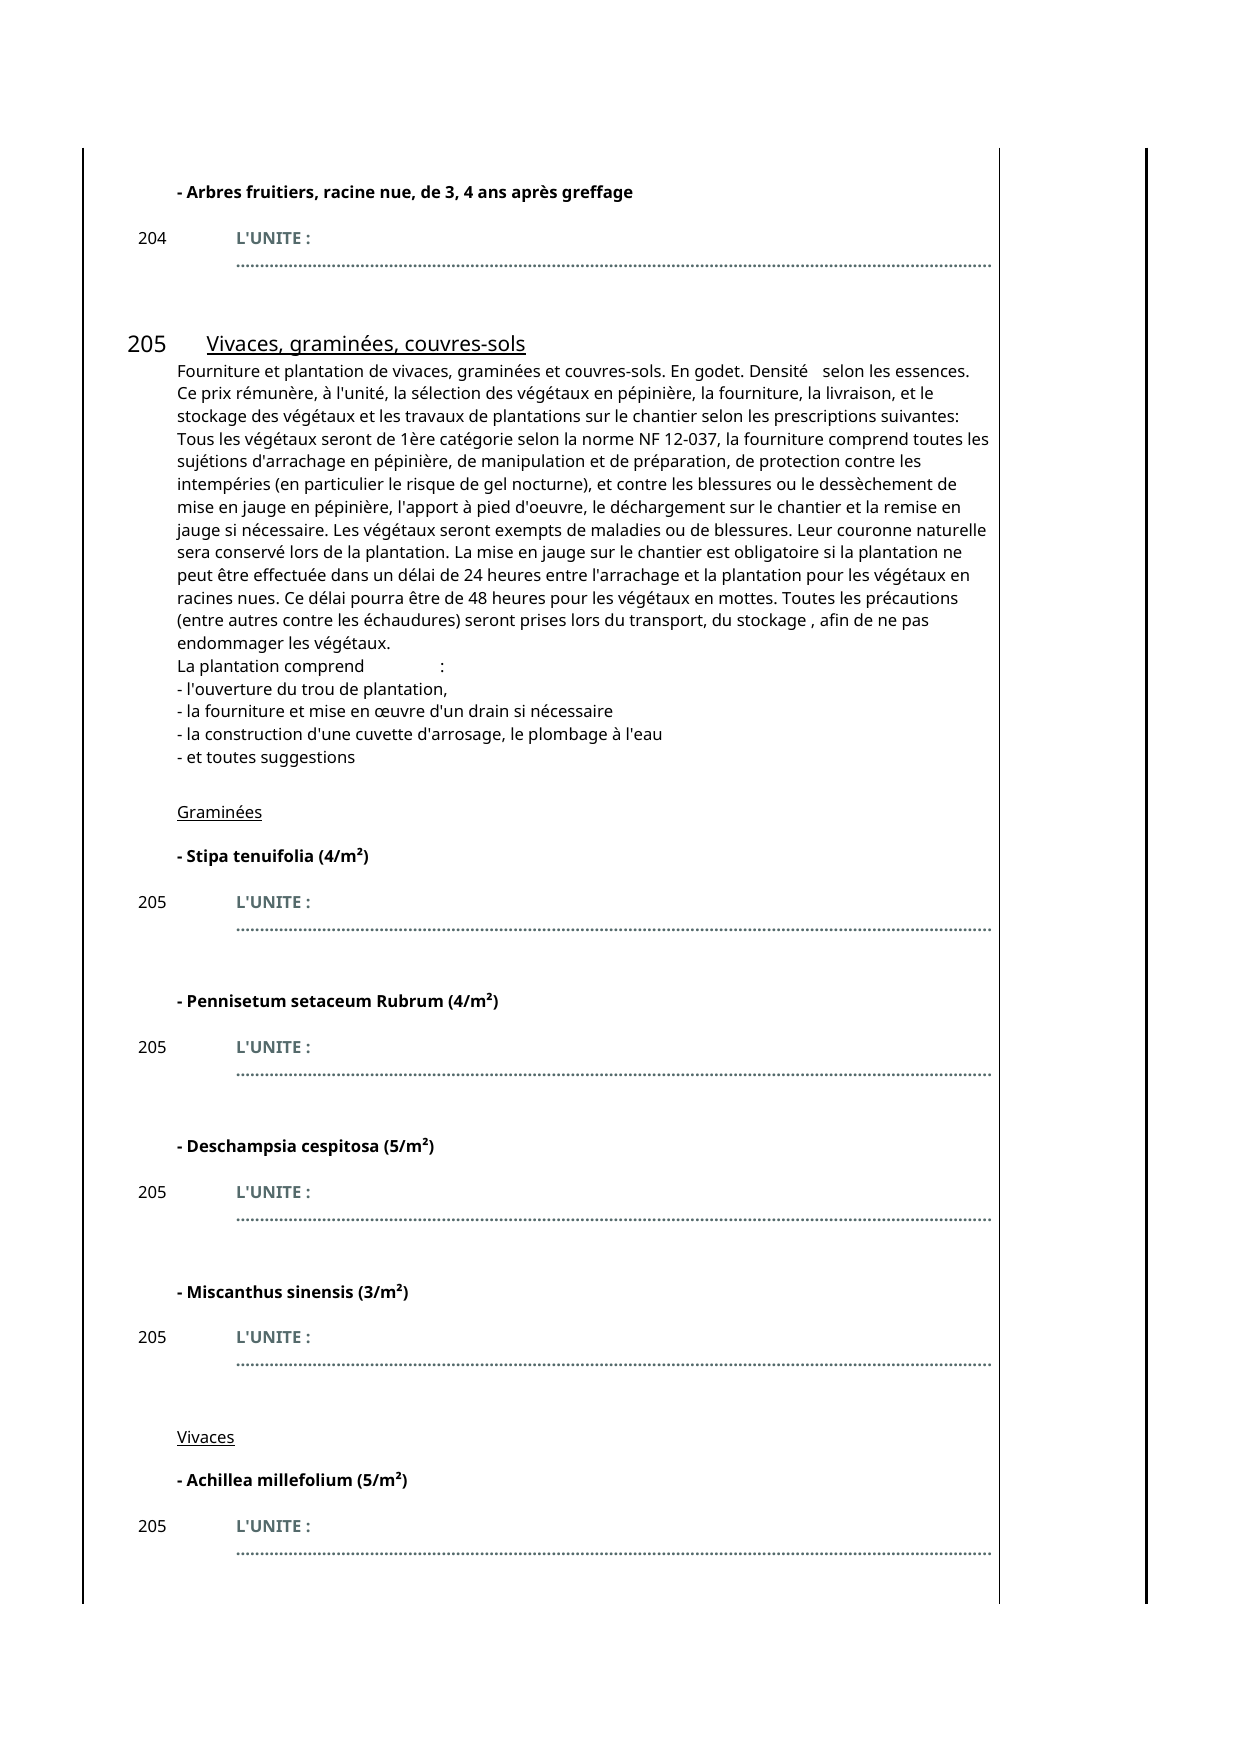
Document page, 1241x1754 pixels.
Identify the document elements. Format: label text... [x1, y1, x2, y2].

table_cell [84, 272, 172, 315]
table_cell [1000, 1459, 1145, 1502]
table_cell [172, 272, 999, 315]
table_cell 204 [84, 214, 172, 272]
table_cell L'UNITE : [172, 1023, 999, 1081]
table_cell [84, 359, 172, 791]
table_cell [84, 936, 172, 979]
table_cell L'UNITE : [172, 214, 999, 272]
table_cell L'UNITE : [172, 1314, 999, 1371]
table_cell [1000, 1270, 1145, 1313]
table_cell Fourniture et plantation de vivaces, graminées et couvres-sols. En godet. Densité selon les essences. Ce prix rémunère, à l'unité, la sélection des végétaux en pépinière, la fourniture, la livraison, et le stockage des végétaux et les travaux de plantations sur le chantier selon les prescriptions suivantes: Tous les végétaux seront de 1ère catégorie selon la norme NF 12-037, la fourniture comprend toutes les sujétions d'arrachage en pépinière, de manipulation et de préparation, de protection contre les intempéries (en particulier le risque de gel nocturne), et contre les blessures ou le dessèchement de mise en jauge en pépinière, l'apport à pied d'oeuvre, le déchargement sur le chantier et la remise en jauge si nécessaire. Les végétaux seront exempts de maladies ou de blessures. Leur couronne naturelle sera conservé lors de la plantation. La mise en jauge sur le chantier est obligatoire si la plantation ne peut être effectuée dans un délai de 24 heures entre l'arrachage et la plantation pour les végétaux en racines nues. Ce délai pourra être de 48 heures pour les végétaux en mottes. Toutes les précautions (entre autres contre les échaudures) seront prises lors du transport, du stockage , afin de ne pas endommager les végétaux. La plantation comprend : - l'ouverture du trou de plantation, - la fourniture et mise en œuvre d'un drain si nécessaire - la construction d'une cuvette d'arrosage, le plombage à l'eau - et toutes suggestions [172, 359, 999, 791]
table_cell [1000, 1560, 1145, 1604]
table_cell L'UNITE : [172, 878, 999, 936]
table_cell [84, 1459, 172, 1502]
table_cell [1000, 936, 1145, 979]
table_cell 205 [84, 1314, 172, 1371]
table_cell [84, 1560, 172, 1604]
table_cell - Miscanthus sinensis (3/m²) [172, 1270, 999, 1313]
table_cell [84, 1226, 172, 1270]
table_cell [84, 148, 172, 170]
table_cell Graminées [172, 791, 999, 834]
table_cell [84, 834, 172, 878]
table_cell [1000, 148, 1145, 170]
table_cell [84, 1415, 172, 1458]
table_cell [1000, 214, 1145, 272]
table_cell [84, 1270, 172, 1313]
table_cell [84, 1081, 172, 1124]
table_cell [1000, 1226, 1145, 1270]
table_cell [1000, 1415, 1145, 1458]
table_cell [84, 1125, 172, 1168]
table_cell [84, 980, 172, 1023]
table_cell [1000, 1023, 1145, 1081]
table_cell 205 [84, 878, 172, 936]
table_cell [1000, 315, 1145, 359]
table_cell [172, 936, 999, 979]
table_cell [1000, 1168, 1145, 1226]
table_cell [1000, 272, 1145, 315]
table_cell [1000, 980, 1145, 1023]
table_cell [1000, 170, 1145, 214]
table_cell 205 [84, 1168, 172, 1226]
table_cell [172, 1560, 999, 1604]
table_cell [1000, 1081, 1145, 1124]
table_cell [1000, 1125, 1145, 1168]
table_cell [1000, 878, 1145, 936]
table_cell - Arbres fruitiers, racine nue, de 3, 4 ans après greffage [172, 170, 999, 214]
table_cell [84, 170, 172, 214]
table_cell - Stipa tenuifolia (4/m²) [172, 834, 999, 878]
table_cell [84, 1371, 172, 1415]
table_cell Vivaces [172, 1415, 999, 1458]
table_cell [1000, 1502, 1145, 1560]
table_cell Vivaces, graminées, couvres-sols [172, 315, 999, 359]
table_cell - Deschampsia cespitosa (5/m²) [172, 1125, 999, 1168]
table_cell - Pennisetum setaceum Rubrum (4/m²) [172, 980, 999, 1023]
table_cell - Achillea millefolium (5/m²) [172, 1459, 999, 1502]
table_cell [172, 1081, 999, 1124]
table_cell [1000, 1314, 1145, 1371]
table_cell [172, 1371, 999, 1415]
table_cell 205 [84, 1023, 172, 1081]
table_cell L'UNITE : [172, 1168, 999, 1226]
table_cell [1000, 359, 1145, 791]
table_cell [1000, 791, 1145, 834]
table_cell L'UNITE : [172, 1502, 999, 1560]
table_cell [1000, 1371, 1145, 1415]
table_cell 205 [84, 1502, 172, 1560]
table_cell [84, 791, 172, 834]
table_cell [172, 1226, 999, 1270]
table_cell [1000, 834, 1145, 878]
table_cell 205 [84, 315, 172, 359]
